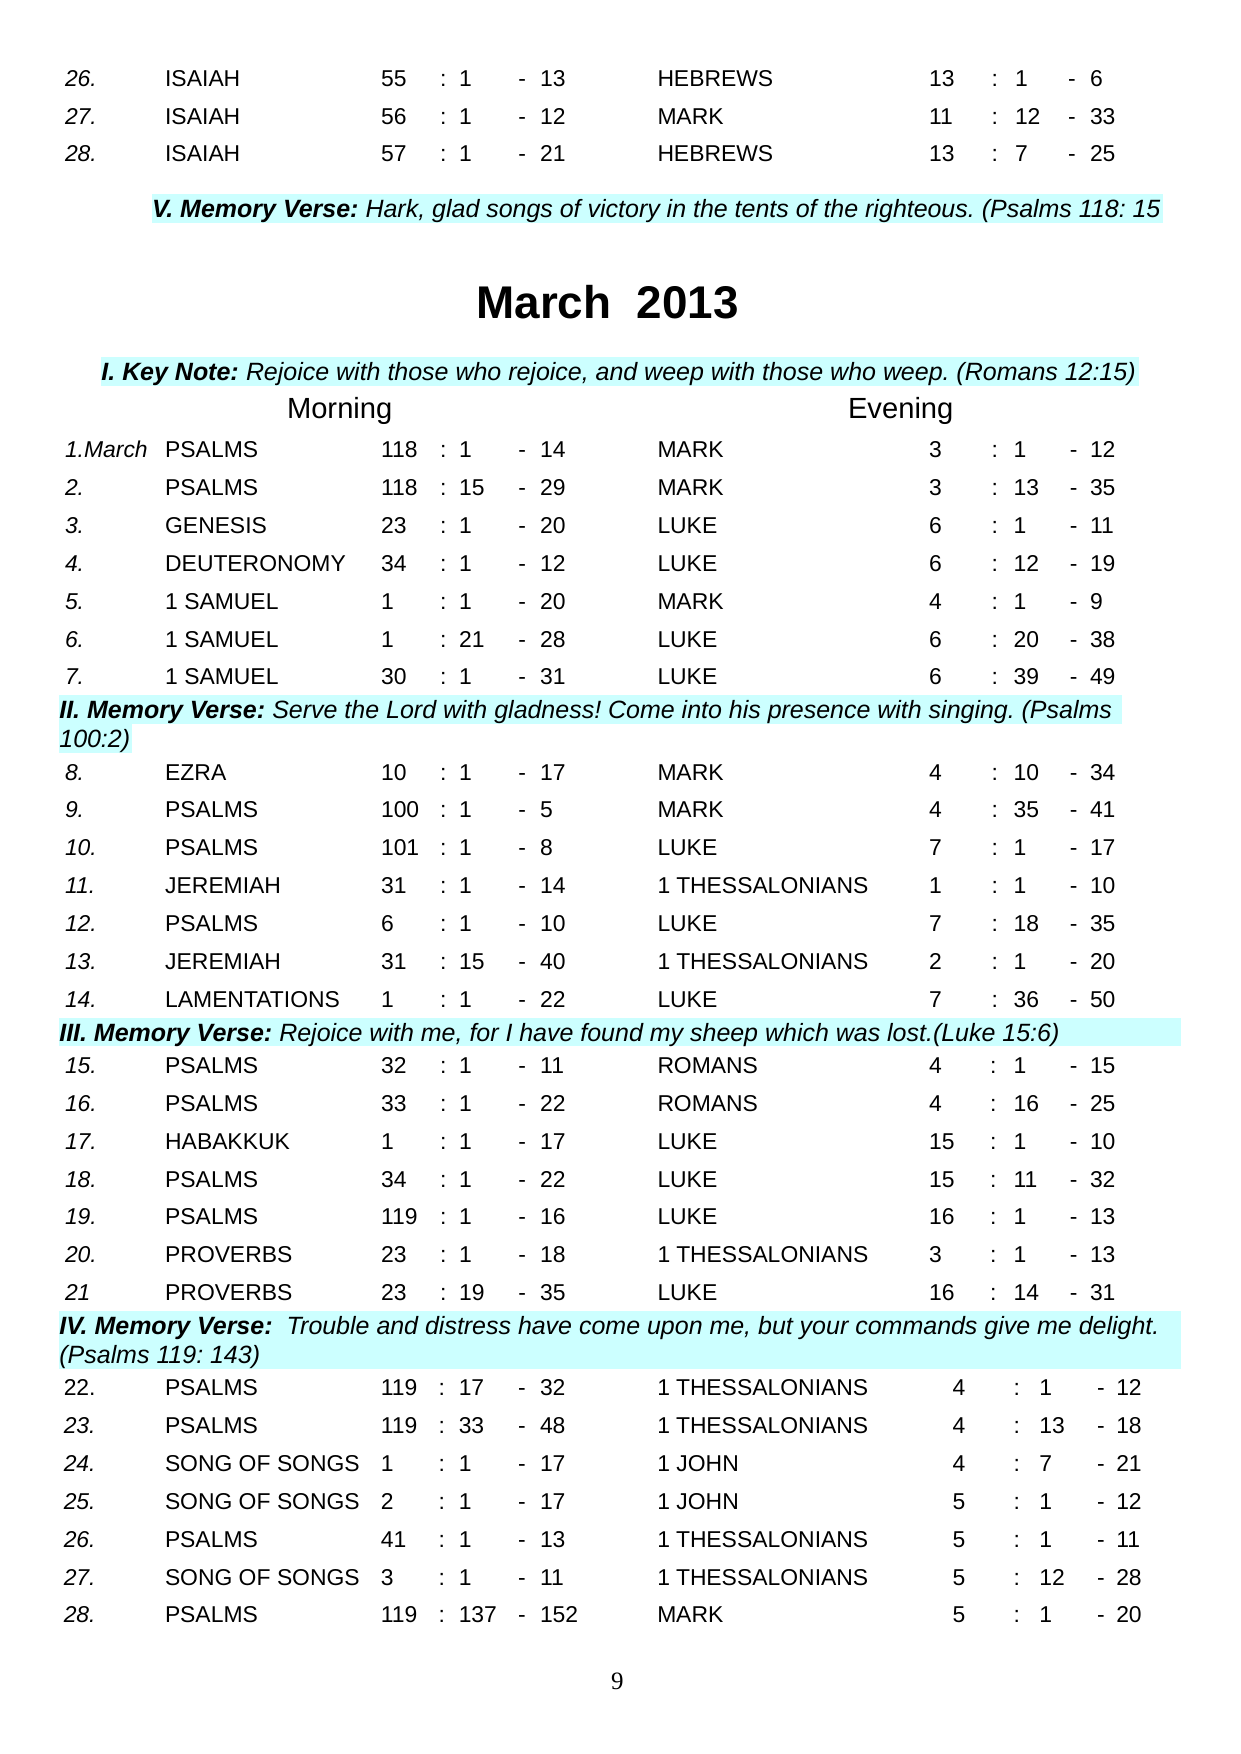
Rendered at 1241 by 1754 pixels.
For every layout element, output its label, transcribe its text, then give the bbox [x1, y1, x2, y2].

table_cell PSALMS [159, 469, 375, 506]
table_cell - [513, 1273, 534, 1311]
table_cell : [1008, 1482, 1033, 1520]
table_cell - [513, 97, 534, 135]
table_cell [594, 1273, 651, 1311]
table_cell 33 [453, 1406, 512, 1444]
table_header 12 [1110, 1369, 1179, 1406]
table_cell 19 [453, 1273, 512, 1311]
table_cell [594, 506, 651, 544]
table_cell 1 [1033, 1520, 1091, 1558]
table_header 4 [923, 753, 986, 791]
table_cell : [984, 1273, 1007, 1311]
table_cell 28. [59, 135, 159, 172]
table_cell 10 [534, 904, 594, 942]
table_cell 1 [375, 980, 434, 1018]
table_cell 118 [375, 469, 434, 506]
table_cell : [434, 980, 453, 1018]
table_cell : [434, 1084, 453, 1122]
table_header : [986, 431, 1007, 468]
table_cell [594, 1084, 651, 1122]
table_header MARK [651, 431, 923, 468]
table_header 22. [58, 1369, 159, 1406]
table_cell 13 [534, 59, 594, 97]
table_cell 18 [1008, 904, 1064, 942]
table_cell 1 [453, 59, 512, 97]
table_cell [594, 59, 651, 97]
table_cell - [1064, 658, 1084, 695]
table_cell : [984, 1198, 1007, 1235]
table_cell 1 [453, 1084, 512, 1122]
table_cell 3 [923, 469, 986, 506]
table_header - [512, 1369, 534, 1406]
table_cell 35 [1084, 904, 1179, 942]
table_cell 10 [1084, 866, 1179, 904]
table_cell - [1064, 544, 1084, 582]
table_cell 13 [534, 1520, 593, 1558]
table_header - [513, 1046, 534, 1084]
table_cell 10. [59, 829, 159, 866]
table_cell 1 [453, 97, 512, 135]
table_cell DEUTERONOMY [159, 544, 375, 582]
table_cell 1 [375, 1122, 434, 1160]
table_cell 11 [1008, 1160, 1064, 1198]
table_cell : [434, 791, 453, 828]
table_cell - [512, 1444, 534, 1482]
table_cell [594, 829, 651, 866]
table_cell : [1008, 1406, 1033, 1444]
table_cell : [433, 1406, 453, 1444]
table_cell 119 [375, 1406, 432, 1444]
table_cell 28. [58, 1596, 159, 1633]
table_cell : [1008, 1444, 1033, 1482]
table_cell LUKE [651, 1273, 923, 1311]
table_header 118 [375, 431, 434, 468]
table_cell 40 [534, 942, 594, 980]
table_header 17 [453, 1369, 512, 1406]
table_cell - [513, 829, 534, 866]
table_cell : [434, 97, 453, 135]
table_cell [594, 620, 651, 658]
table_cell 18. [59, 1160, 159, 1198]
table_cell : [433, 1596, 453, 1633]
table_cell [593, 1406, 651, 1444]
table_cell - [1064, 866, 1084, 904]
table_cell LUKE [651, 1122, 923, 1160]
table_cell 1 THESSALONIANS [651, 1558, 947, 1596]
table_cell 6 [923, 506, 986, 544]
table_cell 7. [59, 658, 159, 695]
table_cell 1 THESSALONIANS [651, 942, 923, 980]
table_cell LUKE [651, 904, 923, 942]
table_cell 1 [453, 135, 512, 172]
table_cell 1 [1008, 582, 1064, 620]
table_cell 20 [1110, 1596, 1179, 1633]
table_header 119 [375, 1369, 432, 1406]
table_cell 33 [375, 1084, 434, 1122]
table_cell [594, 980, 651, 1018]
table_cell : [434, 620, 453, 658]
table_cell 1 [453, 1444, 512, 1482]
table_cell 31 [375, 942, 434, 980]
table_cell : [986, 59, 1009, 97]
table_cell 31 [534, 658, 594, 695]
table_cell LUKE [651, 1160, 923, 1198]
table_cell 20. [59, 1235, 159, 1273]
table_cell 16. [59, 1084, 159, 1122]
table_cell 1 [375, 1444, 432, 1482]
table_cell : [986, 791, 1007, 828]
table_header : [434, 1046, 453, 1084]
table_cell PSALMS [159, 1406, 375, 1444]
table_cell 1 [453, 582, 512, 620]
table_header Evening [620, 386, 1181, 431]
table_cell 21 [453, 620, 512, 658]
table_cell : [433, 1444, 453, 1482]
table_cell 20 [1084, 942, 1179, 980]
table_cell JEREMIAH [159, 942, 375, 980]
table_cell : [986, 904, 1007, 942]
table_cell LUKE [651, 544, 923, 582]
table_cell 1 [1008, 866, 1064, 904]
table_cell 1 [1008, 1198, 1064, 1235]
table_cell SONG OF SONGS [159, 1558, 375, 1596]
table_cell 2. [59, 469, 159, 506]
table_cell 28 [1110, 1558, 1179, 1596]
table_cell SONG OF SONGS [159, 1444, 375, 1482]
table_cell : [1008, 1596, 1033, 1633]
table_cell HABAKKUK [159, 1122, 375, 1160]
table_cell - [1091, 1406, 1110, 1444]
table_cell : [433, 1482, 453, 1520]
text II. Memory Verse: Serve the Lord with gladness! Come into his presence with singing. (Psalms 100:2) [59, 695, 1181, 753]
table_cell 10 [1084, 1122, 1179, 1160]
table_cell 11 [1110, 1520, 1179, 1558]
table_cell MARK [651, 1596, 947, 1633]
table_cell : [434, 544, 453, 582]
table_cell 1 JOHN [651, 1482, 947, 1520]
table_cell 6. [59, 620, 159, 658]
table_cell [594, 1198, 651, 1235]
table_cell 14 [1008, 1273, 1064, 1311]
table_cell : [434, 1273, 453, 1311]
table_cell 2 [375, 1482, 432, 1520]
table_cell - [1062, 97, 1084, 135]
table_cell [594, 1235, 651, 1273]
table_cell 20 [1008, 620, 1064, 658]
table_cell - [513, 1235, 534, 1273]
table_cell - [512, 1482, 534, 1520]
table_header Morning [59, 386, 620, 431]
table_cell 33 [1084, 97, 1179, 135]
table_cell - [513, 1160, 534, 1198]
table_cell 17 [534, 1122, 594, 1160]
table_cell 4 [923, 582, 986, 620]
table_cell 11. [59, 866, 159, 904]
table_header 15 [1084, 1046, 1179, 1084]
table_cell 48 [534, 1406, 593, 1444]
table_cell 3 [375, 1558, 432, 1596]
table_cell 6 [923, 544, 986, 582]
table_cell : [434, 866, 453, 904]
table_cell 15 [923, 1160, 984, 1198]
table_cell : [984, 1084, 1007, 1122]
table_cell 1 [923, 866, 986, 904]
table_cell - [1064, 620, 1084, 658]
table_cell 1 [453, 1235, 512, 1273]
table_cell 16 [923, 1198, 984, 1235]
table_header : [433, 1369, 453, 1406]
table_cell 3 [923, 1235, 984, 1273]
table_cell 23 [375, 1235, 434, 1273]
table_cell 4 [923, 791, 986, 828]
table_cell 5. [59, 582, 159, 620]
table_cell - [513, 620, 534, 658]
table_header : [984, 1046, 1007, 1084]
table_cell - [1064, 1160, 1084, 1198]
table_cell - [1062, 59, 1084, 97]
table_cell PSALMS [159, 791, 375, 828]
table_cell [593, 1596, 651, 1633]
table_cell : [986, 829, 1007, 866]
table_cell : [986, 135, 1009, 172]
table_cell 1 [453, 1198, 512, 1235]
table_cell 49 [1084, 658, 1179, 695]
table_cell 6 [923, 658, 986, 695]
table_cell 26. [58, 1520, 159, 1558]
table_header - [1091, 1369, 1110, 1406]
table_cell 9. [59, 791, 159, 828]
table_header MARK [651, 753, 923, 791]
table_header PSALMS [159, 1369, 375, 1406]
table_cell 5 [947, 1482, 1008, 1520]
table_header - [513, 431, 534, 468]
table_cell 5 [534, 791, 594, 828]
table_cell 1 [453, 1520, 512, 1558]
table_cell - [512, 1596, 534, 1633]
table_cell - [513, 866, 534, 904]
table_cell 13 [923, 59, 986, 97]
table_cell : [1008, 1558, 1033, 1596]
table_cell 13 [923, 135, 986, 172]
table_header 1 [453, 753, 512, 791]
table_header 1 [1033, 1369, 1091, 1406]
table_cell [594, 582, 651, 620]
table_cell 28 [534, 620, 594, 658]
table_header PSALMS [159, 431, 375, 468]
table_cell 25. [58, 1482, 159, 1520]
table_cell 1 SAMUEL [159, 582, 375, 620]
table_cell 1 [453, 1482, 512, 1520]
table_cell 11 [923, 97, 986, 135]
table_cell [593, 1558, 651, 1596]
table_cell - [513, 791, 534, 828]
table_header PSALMS [159, 1046, 375, 1084]
table_cell - [512, 1520, 534, 1558]
table_cell 101 [375, 829, 434, 866]
table_cell 15 [453, 942, 512, 980]
table_cell 12 [534, 544, 594, 582]
text I. Key Note: Rejoice with those who rejoice, and weep with those who weep. (Romans 12:15) [59, 357, 1181, 386]
table_cell 12 [1009, 97, 1062, 135]
table_cell LUKE [651, 1198, 923, 1235]
table_cell : [986, 544, 1007, 582]
table_cell 6 [923, 620, 986, 658]
table_cell - [512, 1406, 534, 1444]
table_cell SONG OF SONGS [159, 1482, 375, 1520]
table_cell 7 [1009, 135, 1062, 172]
table_cell PROVERBS [159, 1235, 375, 1273]
table_cell : [434, 1160, 453, 1198]
table_cell ROMANS [651, 1084, 923, 1122]
table_cell [594, 1122, 651, 1160]
table_cell PSALMS [159, 1160, 375, 1198]
table_cell 41 [375, 1520, 432, 1558]
table_cell 13. [59, 942, 159, 980]
table_cell 22 [534, 980, 594, 1018]
table_cell : [434, 829, 453, 866]
table_cell 5 [947, 1520, 1008, 1558]
table_cell - [1091, 1558, 1110, 1596]
table_cell 1 [453, 829, 512, 866]
text March 2013 [59, 276, 1181, 328]
table_cell : [434, 506, 453, 544]
table_cell - [1064, 1235, 1084, 1273]
table_cell : [986, 506, 1007, 544]
table_cell : [986, 582, 1007, 620]
table_cell 100 [375, 791, 434, 828]
table_cell 5 [947, 1596, 1008, 1633]
table_cell 1 [1033, 1596, 1091, 1633]
table_cell - [1064, 829, 1084, 866]
table_cell 25 [1084, 1084, 1179, 1122]
table_header 1 [453, 1046, 512, 1084]
table_header - [1064, 753, 1084, 791]
table_cell 50 [1084, 980, 1179, 1018]
table_cell 24. [58, 1444, 159, 1482]
table_cell 13 [1008, 469, 1064, 506]
table_cell PSALMS [159, 1596, 375, 1633]
table_cell 14 [534, 866, 594, 904]
table_cell 1 THESSALONIANS [651, 866, 923, 904]
table_header ROMANS [651, 1046, 923, 1084]
table_cell : [433, 1520, 453, 1558]
table_cell 1 [1008, 1122, 1064, 1160]
table_header 10 [1008, 753, 1064, 791]
table_cell 21 [534, 135, 594, 172]
table_cell : [434, 135, 453, 172]
table_cell 1 [453, 506, 512, 544]
table_cell 12 [1110, 1482, 1179, 1520]
table_header 3 [923, 431, 986, 468]
table_header - [513, 753, 534, 791]
table_header 1 THESSALONIANS [651, 1369, 947, 1406]
table_cell : [434, 469, 453, 506]
table_header : [986, 753, 1007, 791]
table_cell 31 [1084, 1273, 1179, 1311]
table_cell 12 [534, 97, 594, 135]
table_cell 14. [59, 980, 159, 1018]
table_cell - [1064, 904, 1084, 942]
table_cell 23. [58, 1406, 159, 1444]
table_cell 1 [1008, 1235, 1064, 1273]
table_header 11 [534, 1046, 594, 1084]
table_header 1 [1008, 431, 1064, 468]
table_header 32 [375, 1046, 434, 1084]
table_cell 13 [1084, 1198, 1179, 1235]
table_cell 20 [534, 582, 594, 620]
table_cell 17 [534, 1482, 593, 1520]
table_cell - [1064, 582, 1084, 620]
table_cell PROVERBS [159, 1273, 375, 1311]
table_cell : [986, 980, 1007, 1018]
table_cell 3. [59, 506, 159, 544]
table_cell 13 [1033, 1406, 1091, 1444]
table_cell 15 [453, 469, 512, 506]
table_cell 15 [923, 1122, 984, 1160]
table_cell - [513, 582, 534, 620]
table_cell 11 [1084, 506, 1179, 544]
table_cell : [986, 620, 1007, 658]
table_cell : [434, 1122, 453, 1160]
table_cell 7 [1033, 1444, 1091, 1482]
table_cell [593, 1482, 651, 1520]
table_cell 9 [1084, 582, 1179, 620]
table_cell 30 [375, 658, 434, 695]
table_cell 119 [375, 1596, 432, 1633]
table_cell 4 [923, 1084, 984, 1122]
table_cell MARK [651, 469, 923, 506]
table_cell 56 [375, 97, 434, 135]
table_cell GENESIS [159, 506, 375, 544]
table_cell 25 [1084, 135, 1179, 172]
table_cell : [986, 469, 1007, 506]
table_cell : [984, 1122, 1007, 1160]
table_header [594, 1046, 651, 1084]
table_cell 1 THESSALONIANS [651, 1406, 947, 1444]
table_cell 16 [534, 1198, 594, 1235]
table_cell [594, 942, 651, 980]
table_cell 1 SAMUEL [159, 658, 375, 695]
table_header 4 [947, 1369, 1008, 1406]
table_cell : [984, 1160, 1007, 1198]
table_cell : [434, 942, 453, 980]
table_cell 16 [923, 1273, 984, 1311]
table_cell 21 [59, 1273, 159, 1311]
table_cell : [1008, 1520, 1033, 1558]
table_cell : [986, 658, 1007, 695]
table_cell 4 [947, 1406, 1008, 1444]
table_cell : [986, 866, 1007, 904]
table_cell 1 [453, 1122, 512, 1160]
table_cell 20 [534, 506, 594, 544]
table_cell 34 [375, 1160, 434, 1198]
table_cell 1 [453, 791, 512, 828]
table_cell HEBREWS [651, 59, 923, 97]
table_cell - [513, 544, 534, 582]
table_cell 12 [1033, 1558, 1091, 1596]
table_header 1 [453, 431, 512, 468]
table_cell PSALMS [159, 904, 375, 942]
table_cell 7 [923, 980, 986, 1018]
table_cell PSALMS [159, 1084, 375, 1122]
table_cell 19. [59, 1198, 159, 1235]
table_cell 7 [923, 904, 986, 942]
table_cell 1 [1008, 829, 1064, 866]
table_cell [594, 469, 651, 506]
table_cell 29 [534, 469, 594, 506]
table_cell - [1064, 1198, 1084, 1235]
table_cell LAMENTATIONS [159, 980, 375, 1018]
table_cell 38 [1084, 620, 1179, 658]
table_header : [1008, 1369, 1033, 1406]
table_cell 55 [375, 59, 434, 97]
table_header 1 [1008, 1046, 1064, 1084]
table_cell - [513, 904, 534, 942]
table_header 17 [534, 753, 594, 791]
table_cell - [513, 1084, 534, 1122]
text IV. Memory Verse: Trouble and distress have come upon me, but your commands give me delight. (Psalms 119: 143) [59, 1311, 1181, 1369]
table_cell 35 [1084, 469, 1179, 506]
table_header [594, 753, 651, 791]
table_header [594, 431, 651, 468]
table_header 10 [375, 753, 434, 791]
table_cell - [1091, 1520, 1110, 1558]
table_cell MARK [651, 582, 923, 620]
table_cell 26. [59, 59, 159, 97]
table_cell JEREMIAH [159, 866, 375, 904]
table_cell - [513, 1198, 534, 1235]
table_cell - [1064, 1122, 1084, 1160]
table_cell 23 [375, 506, 434, 544]
table_cell - [513, 658, 534, 695]
table_cell 22 [534, 1084, 594, 1122]
table_header 1.March [59, 431, 159, 468]
table_header - [1064, 1046, 1084, 1084]
table_cell 1 [453, 1160, 512, 1198]
table_cell - [513, 469, 534, 506]
table_cell 36 [1008, 980, 1064, 1018]
table_cell HEBREWS [651, 135, 923, 172]
table_cell 16 [1008, 1084, 1064, 1122]
table_cell LUKE [651, 658, 923, 695]
table_cell 152 [534, 1596, 593, 1633]
table_cell ISAIAH [159, 135, 375, 172]
table_cell - [513, 1122, 534, 1160]
table_cell 31 [375, 866, 434, 904]
table_cell 17 [1084, 829, 1179, 866]
table_cell 13 [1084, 1235, 1179, 1273]
table_cell : [434, 59, 453, 97]
table_cell - [513, 942, 534, 980]
table_cell 2 [923, 942, 986, 980]
table_cell - [1062, 135, 1084, 172]
table_header 12 [1084, 431, 1179, 468]
table_cell [594, 1160, 651, 1198]
table_cell 8 [534, 829, 594, 866]
table_cell [594, 97, 651, 135]
table_cell 5 [947, 1558, 1008, 1596]
table_header 8. [59, 753, 159, 791]
table_cell - [512, 1558, 534, 1596]
table_cell MARK [651, 97, 923, 135]
table_cell 18 [1110, 1406, 1179, 1444]
table_cell [593, 1444, 651, 1482]
table_cell PSALMS [159, 1520, 375, 1558]
table_cell [594, 791, 651, 828]
table_cell 1 [1009, 59, 1062, 97]
table_cell : [984, 1235, 1007, 1273]
table_cell 17 [534, 1444, 593, 1482]
table_cell 11 [534, 1558, 593, 1596]
table_cell 1 [453, 1558, 512, 1596]
table_cell 1 [375, 620, 434, 658]
table_cell 21 [1110, 1444, 1179, 1482]
table_cell : [434, 658, 453, 695]
table_cell 41 [1084, 791, 1179, 828]
table_cell 1 [375, 582, 434, 620]
table_cell - [1064, 469, 1084, 506]
table_cell 1 SAMUEL [159, 620, 375, 658]
table_cell MARK [651, 791, 923, 828]
table_cell ISAIAH [159, 59, 375, 97]
table_cell : [986, 97, 1009, 135]
table_header [593, 1369, 651, 1406]
table_cell - [1091, 1596, 1110, 1633]
table_cell - [513, 59, 534, 97]
table_cell 1 [453, 866, 512, 904]
table_cell [594, 658, 651, 695]
table_cell 119 [375, 1198, 434, 1235]
table_cell 19 [1084, 544, 1179, 582]
table_cell 1 THESSALONIANS [651, 1235, 923, 1273]
table_cell [594, 135, 651, 172]
table_cell LUKE [651, 620, 923, 658]
table_cell 1 THESSALONIANS [651, 1520, 947, 1558]
table_header 4 [923, 1046, 984, 1084]
table_cell - [1064, 506, 1084, 544]
table_cell 1 [453, 904, 512, 942]
table_cell : [433, 1558, 453, 1596]
table_cell : [434, 1198, 453, 1235]
table_cell 12. [59, 904, 159, 942]
table_cell LUKE [651, 829, 923, 866]
table_cell LUKE [651, 980, 923, 1018]
table_cell : [434, 904, 453, 942]
table_cell PSALMS [159, 829, 375, 866]
table_cell 137 [453, 1596, 512, 1633]
table_cell - [1064, 1084, 1084, 1122]
table_cell 35 [1008, 791, 1064, 828]
table_header 32 [534, 1369, 593, 1406]
table_cell 1 [1008, 942, 1064, 980]
table_cell 1 JOHN [651, 1444, 947, 1482]
table_cell - [1064, 1273, 1084, 1311]
table_cell 35 [534, 1273, 594, 1311]
table_cell 22 [534, 1160, 594, 1198]
table_header : [434, 753, 453, 791]
table_cell 32 [1084, 1160, 1179, 1198]
table_cell PSALMS [159, 1198, 375, 1235]
table_cell 1 [453, 544, 512, 582]
table_cell 39 [1008, 658, 1064, 695]
table_header : [434, 431, 453, 468]
table_cell 1 [1008, 506, 1064, 544]
table_cell 57 [375, 135, 434, 172]
table_header 14 [534, 431, 594, 468]
table_cell - [513, 135, 534, 172]
table_cell - [1091, 1482, 1110, 1520]
table_cell 1 [1033, 1482, 1091, 1520]
table_cell - [1064, 791, 1084, 828]
table_cell 1 [453, 980, 512, 1018]
table_cell 6 [1084, 59, 1179, 97]
table_cell 7 [923, 829, 986, 866]
table_cell 34 [375, 544, 434, 582]
table_header - [1064, 431, 1084, 468]
table_cell 27. [59, 97, 159, 135]
table_cell 6 [375, 904, 434, 942]
table_cell 27. [58, 1558, 159, 1596]
table_cell [593, 1520, 651, 1558]
table_cell ISAIAH [159, 97, 375, 135]
table_cell : [434, 1235, 453, 1273]
table_cell - [513, 506, 534, 544]
table_cell - [513, 980, 534, 1018]
table_cell [594, 544, 651, 582]
table_cell 1 [453, 658, 512, 695]
table_cell 4. [59, 544, 159, 582]
table_cell [594, 904, 651, 942]
table_cell 12 [1008, 544, 1064, 582]
table_header EZRA [159, 753, 375, 791]
table_cell 17. [59, 1122, 159, 1160]
table_header 15. [59, 1046, 159, 1084]
table_cell LUKE [651, 506, 923, 544]
table_cell : [986, 942, 1007, 980]
table_cell [594, 866, 651, 904]
text III. Memory Verse: Rejoice with me, for I have found my sheep which was lost.(Luke 15:6) [59, 1018, 1181, 1046]
table_cell 18 [534, 1235, 594, 1273]
table_cell : [434, 582, 453, 620]
table_cell - [1064, 980, 1084, 1018]
table_cell - [1064, 942, 1084, 980]
table_cell 23 [375, 1273, 434, 1311]
table_header 34 [1084, 753, 1179, 791]
table_cell 4 [947, 1444, 1008, 1482]
list V. Memory Verse: Hark, glad songs of victory in the tents of the righteous. (Psalms 118: 15 [97, 194, 1181, 223]
table_cell - [1091, 1444, 1110, 1482]
